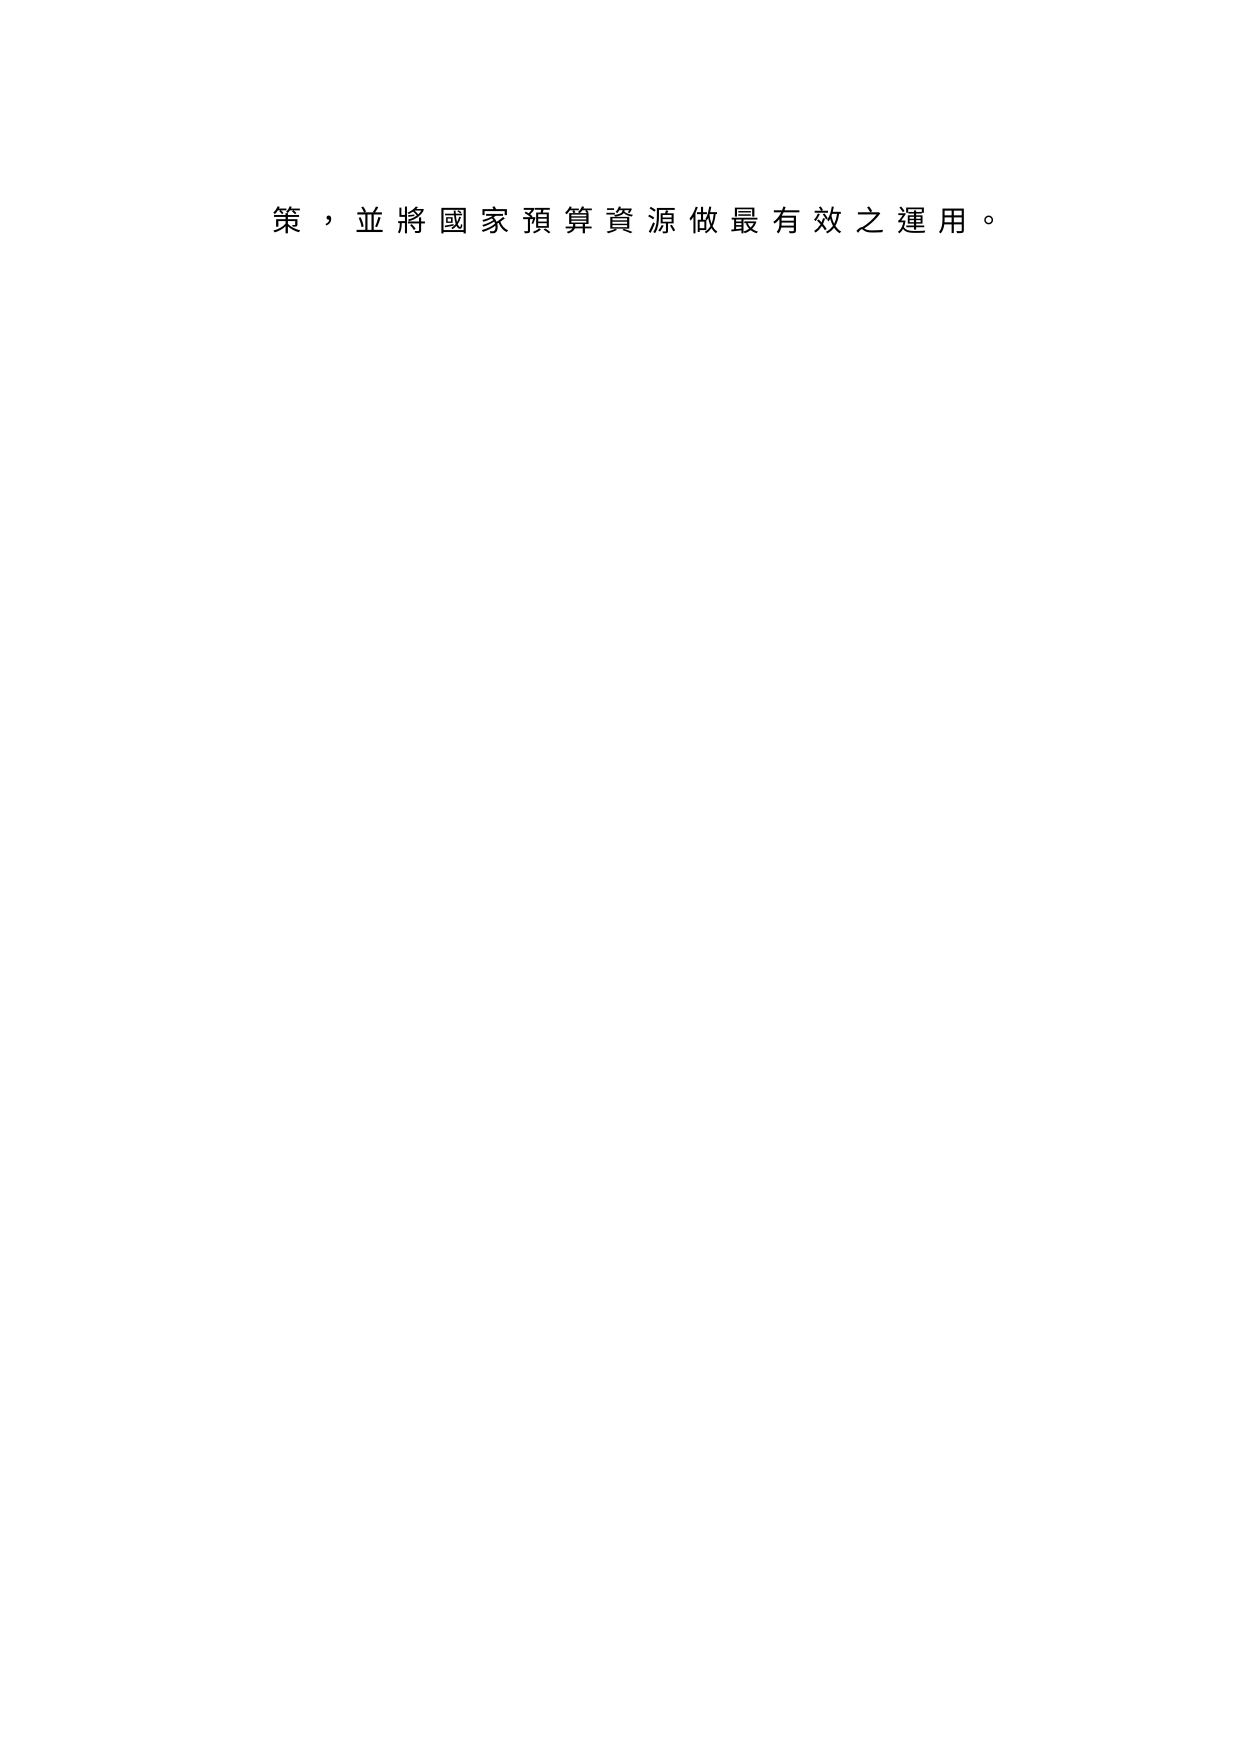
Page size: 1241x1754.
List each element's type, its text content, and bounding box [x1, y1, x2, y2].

text 策，並將國家預算資源做最有效之運用。 [242, 177, 1058, 240]
